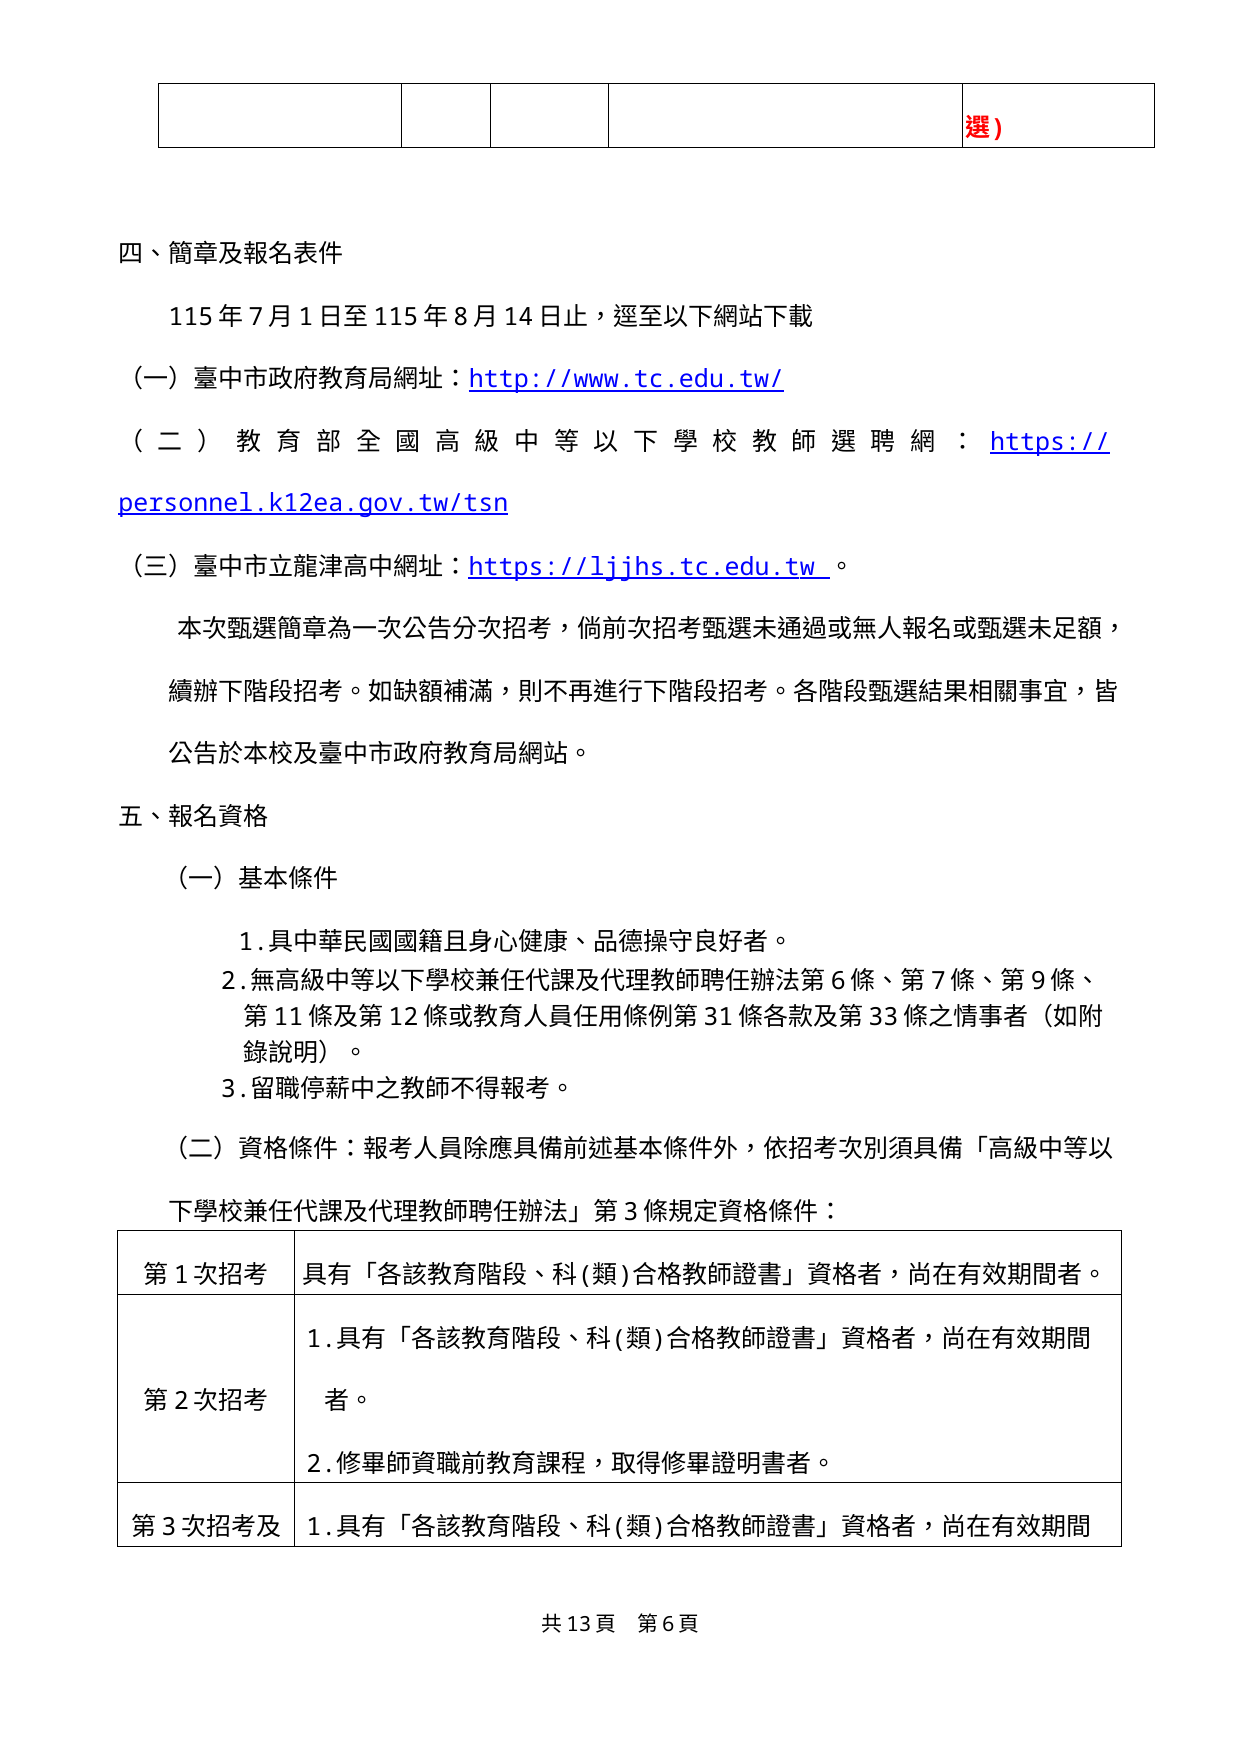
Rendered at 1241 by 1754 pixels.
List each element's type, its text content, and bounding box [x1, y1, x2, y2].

table_cell 1.具有「各該教育階段、科(類)合格教師證書」資格者，尚在有效期間 [295, 1483, 1121, 1546]
text 五、報名資格 [118, 773, 1122, 835]
table_header 第1次招考 [118, 1231, 294, 1294]
table_cell 第2次招考 [118, 1295, 294, 1482]
text （二）資格條件：報考人員除應具備前述基本條件外，依招考次別須具備「高級中等以下學校兼任代課及代理教師聘任辦法」第3條規定資格條件： [118, 1105, 1122, 1230]
table_cell [609, 84, 962, 147]
text （二）教育部全國高級中等以下學校教師選聘網：https://personnel.k12ea.gov.tw/tsn [118, 398, 1110, 523]
table_cell 1.具有「各該教育階段、科(類)合格教師證書」資格者，尚在有效期間者。 2.修畢師資職前教育課程，取得修畢證明書者。 [295, 1295, 1121, 1482]
text 2.無高級中等以下學校兼任代課及代理教師聘任辦法第6條、第7條、第9條、第11條及第12條或教育人員任用條例第31條各款及第33條之情事者（如附錄說明）。 [206, 960, 1122, 1069]
table_header 具有「各該教育階段、科(類)合格教師證書」資格者，尚在有效期間者。 [295, 1231, 1121, 1294]
text 四、簡章及報名表件 115年7月1日至115年8月14日止，逕至以下網站下載 [118, 210, 1122, 335]
text 1.具中華民國國籍且身心健康、品德操守良好者。 [118, 898, 1122, 960]
table_cell [402, 84, 490, 147]
text （一）基本條件 [118, 835, 1122, 898]
table_cell 選) [963, 84, 1154, 147]
table_cell 第3次招考及 [118, 1483, 294, 1546]
text 3.留職停薪中之教師不得報考。 [206, 1069, 1122, 1105]
table_cell [159, 84, 401, 147]
text （一）臺中市政府教育局網址：http://www.tc.edu.tw/ [118, 335, 1110, 398]
text 本次甄選簡章為一次公告分次招考，倘前次招考甄選未通過或無人報名或甄選未足額，續辦下階段招考。如缺額補滿，則不再進行下階段招考。各階段甄選結果相關事宜，皆公告於本校及臺中市政府教育局網站。 [168, 585, 1122, 773]
text （三）臺中市立龍津高中網址：https://ljjhs.tc.edu.tw 。 [118, 523, 1122, 585]
table_cell [491, 84, 608, 147]
